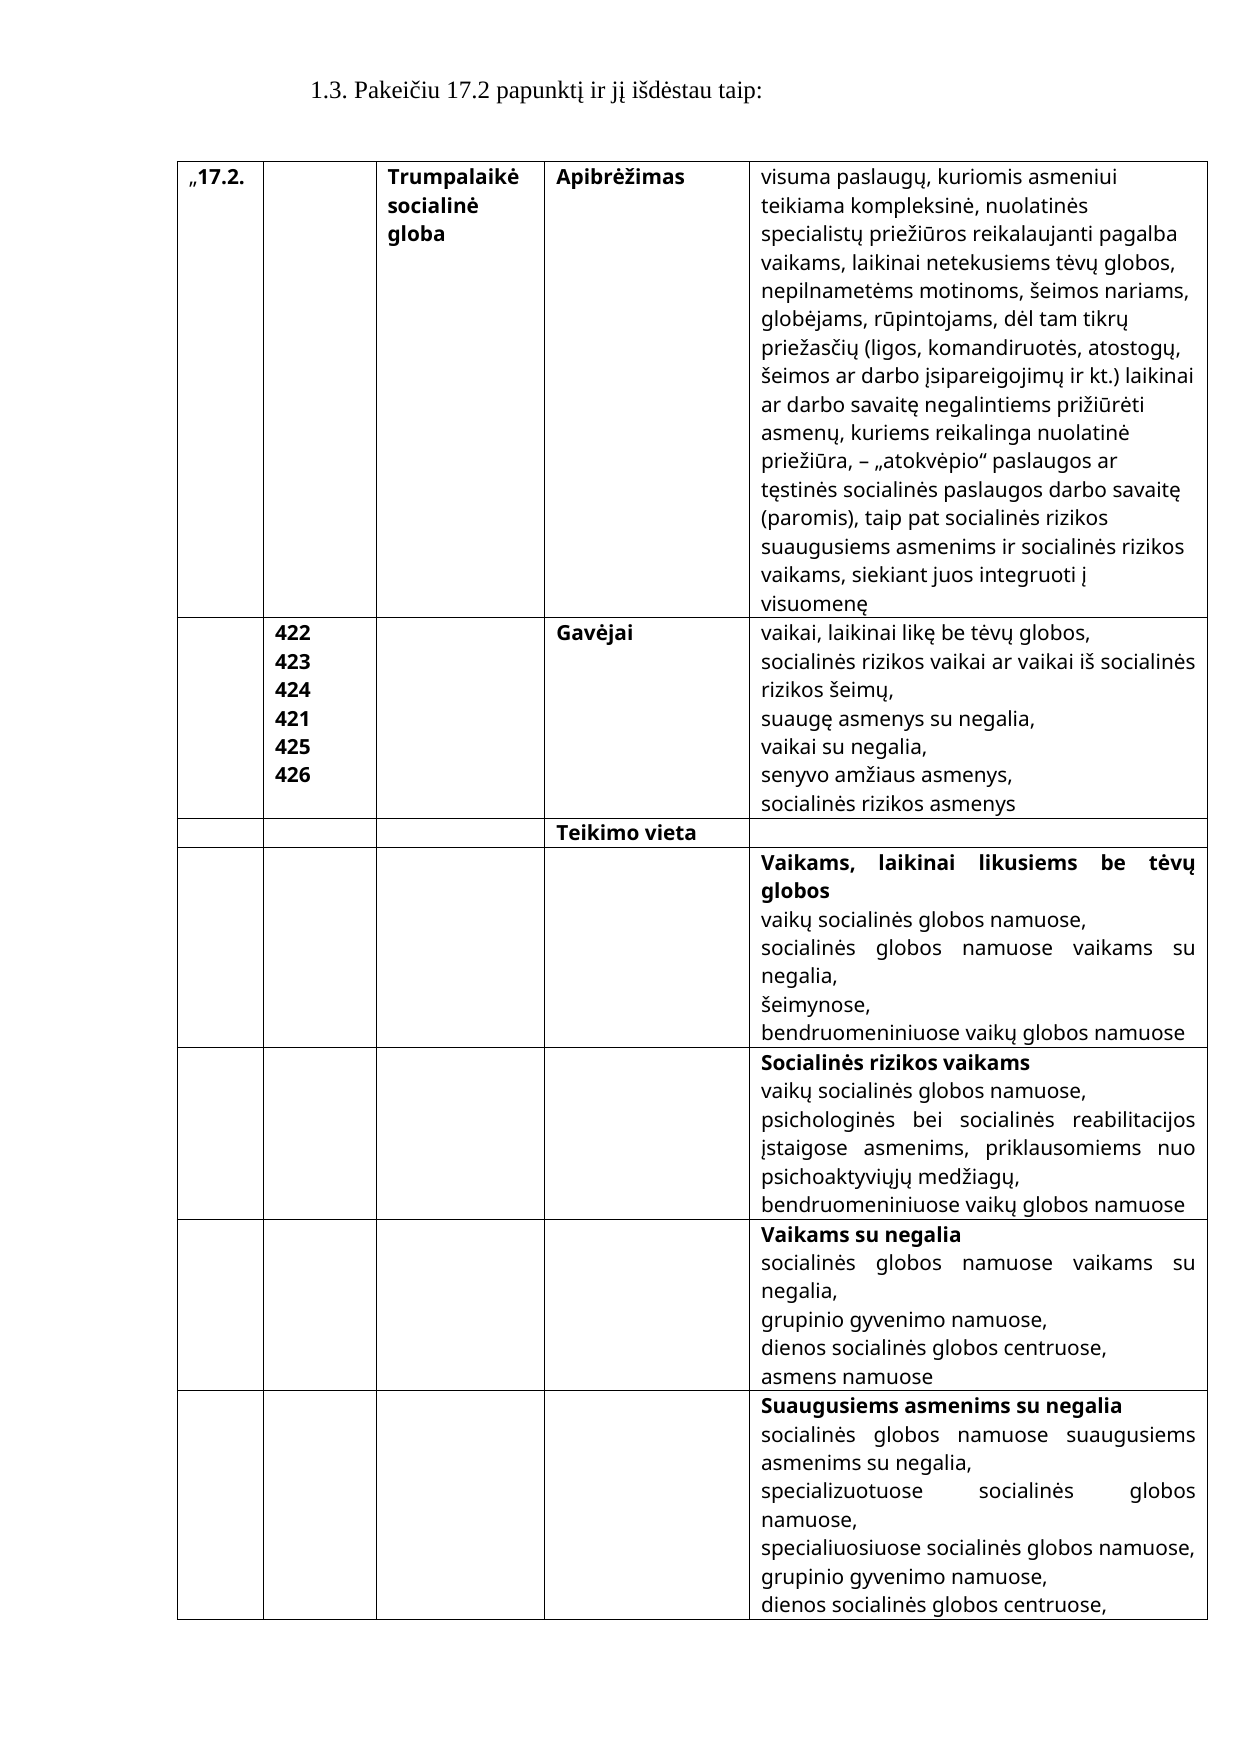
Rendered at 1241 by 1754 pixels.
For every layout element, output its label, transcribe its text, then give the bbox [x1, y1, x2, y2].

table_cell [545, 848, 749, 1047]
table_header „17.2. [178, 162, 263, 617]
table_cell Teikimo vieta [545, 819, 749, 847]
table_cell [377, 848, 544, 1047]
table_cell Vaikams su negalia socialinės globos namuose vaikams su negalia, grupinio gyvenimo namuose, dienos socialinės globos centruose, asmens namuose [750, 1220, 1207, 1390]
table_cell 422 423 424 421 425 426 [264, 618, 376, 817]
table_cell [178, 819, 263, 847]
table_cell [178, 1220, 263, 1390]
table_cell [264, 1220, 376, 1390]
table_cell [377, 1220, 544, 1390]
table_cell [264, 848, 376, 1047]
table_cell Vaikams, laikinai likusiems be tėvų globos vaikų socialinės globos namuose, socialinės globos namuose vaikams su negalia, šeimynose, bendruomeniniuose vaikų globos namuose [750, 848, 1207, 1047]
table_cell [377, 1048, 544, 1219]
table_header [264, 162, 376, 617]
table_cell [178, 1048, 263, 1219]
table_header Trumpalaikė socialinė globa [377, 162, 544, 617]
table_cell [264, 819, 376, 847]
table_cell [377, 1391, 544, 1619]
table_cell [377, 618, 544, 817]
table_cell [264, 1391, 376, 1619]
table_cell Suaugusiems asmenims su negalia socialinės globos namuose suaugusiems asmenims su negalia, specializuotuose socialinės globos namuose, specialiuosiuose socialinės globos namuose, grupinio gyvenimo namuose, dienos socialinės globos centruose, [750, 1391, 1207, 1619]
table_cell [377, 819, 544, 847]
table_cell [178, 848, 263, 1047]
table_header visuma paslaugų, kuriomis asmeniui teikiama kompleksinė, nuolatinės specialistų priežiūros reikalaujanti pagalba vaikams, laikinai netekusiems tėvų globos, nepilnametėms motinoms, šeimos nariams, globėjams, rūpintojams, dėl tam tikrų priežasčių (ligos, komandiruotės, atostogų, šeimos ar darbo įsipareigojimų ir kt.) laikinai ar darbo savaitę negalintiems prižiūrėti asmenų, kuriems reikalinga nuolatinė priežiūra, – „atokvėpio“ paslaugos ar tęstinės socialinės paslaugos darbo savaitę (paromis), taip pat socialinės rizikos suaugusiems asmenims ir socialinės rizikos vaikams, siekiant juos integruoti į visuomenę [750, 162, 1207, 617]
text 1.3. Pakeičiu 17.2 papunktį ir jį išdėstau taip: [177, 75, 1181, 104]
table_cell Gavėjai [545, 618, 749, 817]
table_cell [545, 1048, 749, 1219]
table_cell [264, 1048, 376, 1219]
table_cell [750, 819, 1207, 847]
table_cell [545, 1391, 749, 1619]
table_cell [178, 1391, 263, 1619]
table_cell Socialinės rizikos vaikams vaikų socialinės globos namuose, psichologinės bei socialinės reabilitacijos įstaigose asmenims, priklausomiems nuo psichoaktyviųjų medžiagų, bendruomeniniuose vaikų globos namuose [750, 1048, 1207, 1219]
table_header Apibrėžimas [545, 162, 749, 617]
table_cell vaikai, laikinai likę be tėvų globos, socialinės rizikos vaikai ar vaikai iš socialinės rizikos šeimų, suaugę asmenys su negalia, vaikai su negalia, senyvo amžiaus asmenys, socialinės rizikos asmenys [750, 618, 1207, 817]
table_cell [178, 618, 263, 817]
table_cell [545, 1220, 749, 1390]
